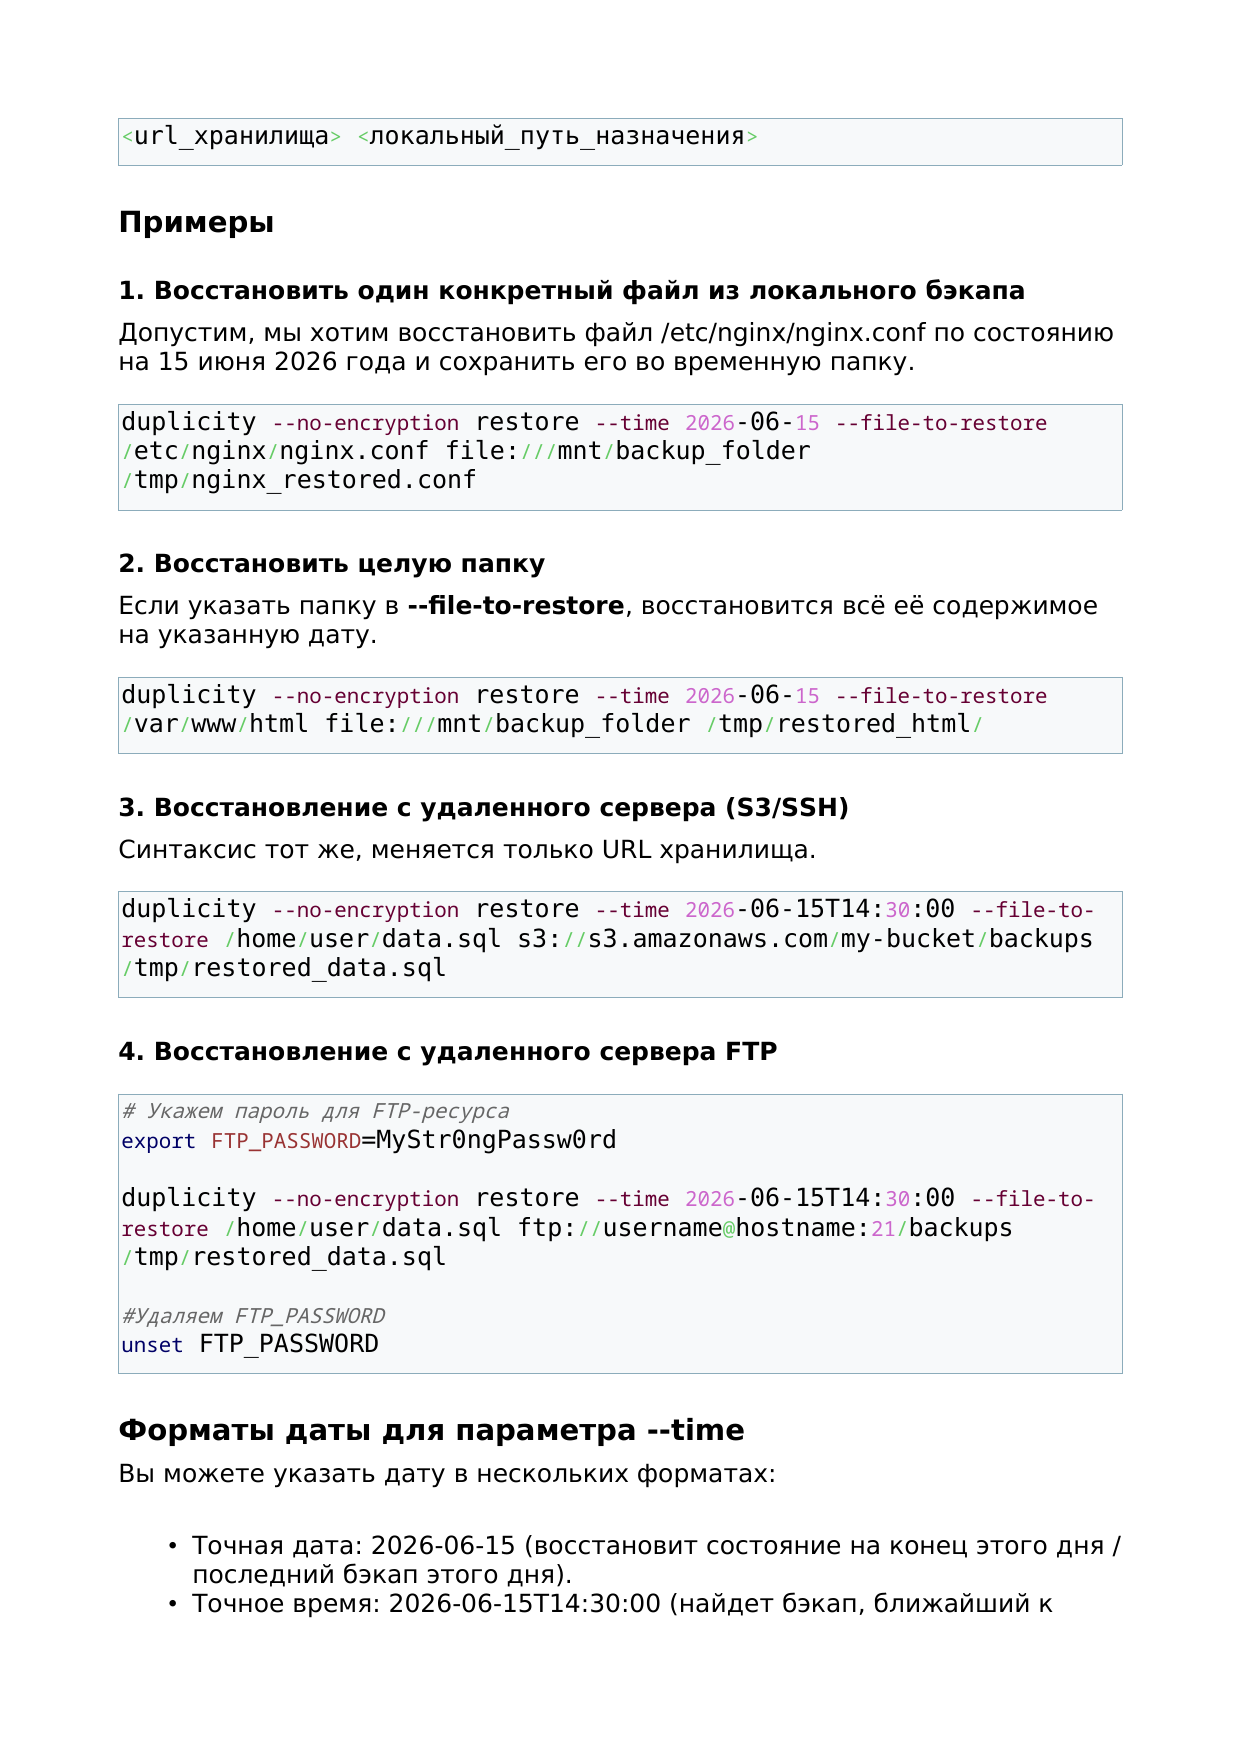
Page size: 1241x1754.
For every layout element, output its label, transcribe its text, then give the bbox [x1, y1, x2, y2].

text Вы можете указать дату в нескольких форматах: [118, 1460, 1122, 1489]
subtitle 3. Восстановление с удаленного сервера (S3/SSH) [118, 793, 1122, 822]
list Точная дата: 2026-06-15 (восстановит состояние на конец этого дня / последний бэкап этого дня). [177, 1531, 1122, 1589]
subtitle Форматы даты для параметра --time [118, 1413, 1122, 1447]
table_header # Укажем пароль для FTP-ресурса export FTP_PASSWORD=MyStr0ngPassw0rd duplicity --no-encryption restore --time 2026-06-15T14:30:00 --file-to-restore /home/user/data.sql ftp://username@hostname:21/backups /tmp/restored_data.sql #Удаляем FTP_PASSWORD unset FTP_PASSWORD [119, 1095, 1122, 1373]
subtitle 1. Восстановить один конкретный файл из локального бэкапа [118, 277, 1122, 306]
subtitle 4. Восстановление с удаленного сервера FTP [118, 1037, 1122, 1066]
subtitle 2. Восстановить целую папку [118, 549, 1122, 579]
table_header duplicity --no-encryption restore --time 2026-06-15 --file-to-restore /etc/nginx/nginx.conf file:///mnt/backup_folder /tmp/nginx_restored.conf [119, 405, 1122, 510]
table_header <url_хранилища> <локальный_путь_назначения> [119, 119, 1122, 165]
subtitle Примеры [118, 205, 1122, 239]
table_header duplicity --no-encryption restore --time 2026-06-15T14:30:00 --file-to-restore /home/user/data.sql s3://s3.amazonaws.com/my-bucket/backups /tmp/restored_data.sql [119, 892, 1122, 997]
list Точное время: 2026-06-15T14:30:00 (найдет бэкап, ближайший к [177, 1589, 1122, 1618]
text Допустим, мы хотим восстановить файл /etc/nginx/nginx.conf по состоянию на 15 июня 2026 года и сохранить его во временную папку. [118, 318, 1122, 377]
text Если указать папку в --file-to-restore, восстановится всё её содержимое на указанную дату. [118, 591, 1122, 649]
text Синтаксис тот же, меняется только URL хранилища. [118, 835, 1122, 864]
table_header duplicity --no-encryption restore --time 2026-06-15 --file-to-restore /var/www/html file:///mnt/backup_folder /tmp/restored_html/ [119, 678, 1122, 753]
